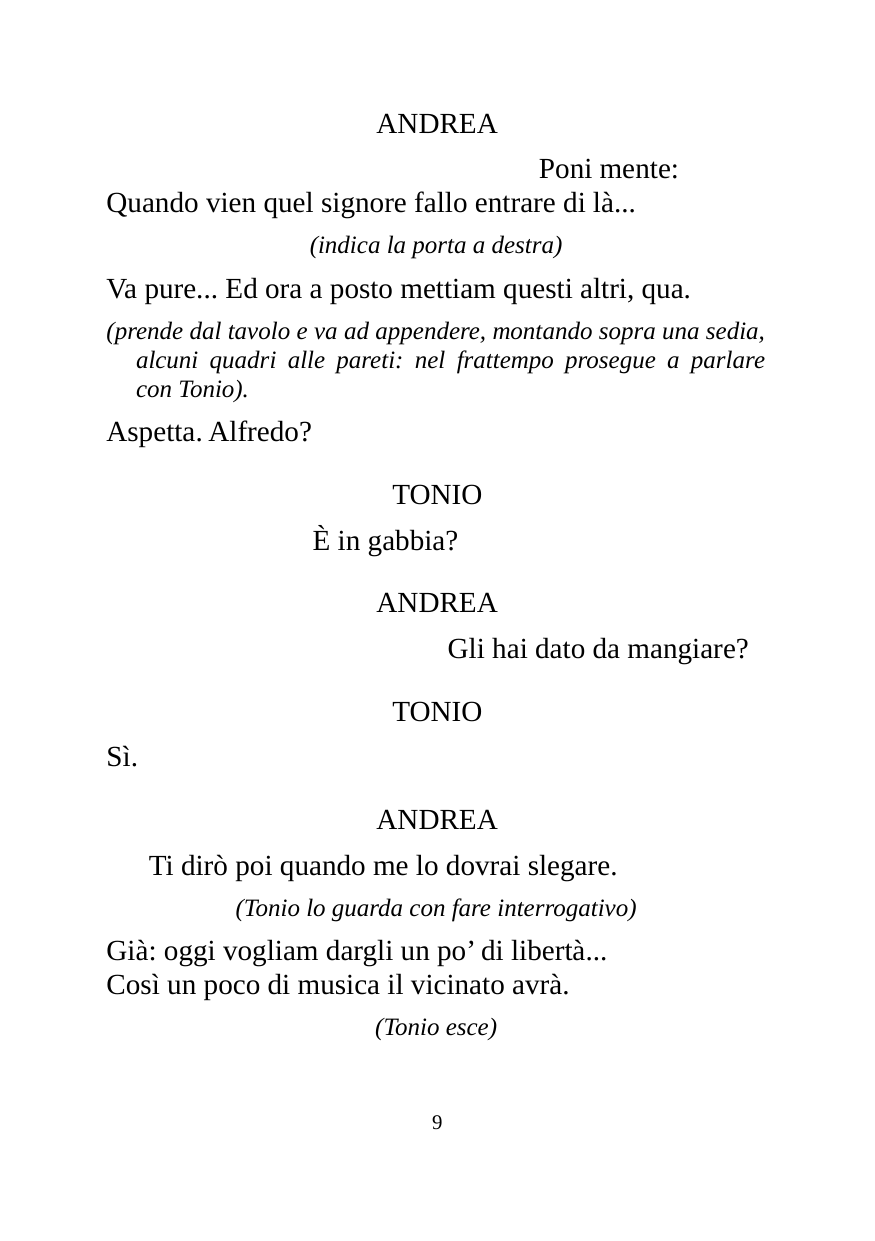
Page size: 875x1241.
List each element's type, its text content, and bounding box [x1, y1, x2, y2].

text (Tonio lo guarda con fare interrogativo) [106, 893, 768, 922]
text ANDREA [106, 586, 768, 619]
text (prende dal tavolo e va ad appendere, montando sopra una sedia, alcuni quadri alle pareti: nel frattempo prosegue a parlare con Tonio). [106, 316, 768, 402]
text TONIO [106, 477, 768, 511]
text Gli hai dato da mangiare? [447, 631, 768, 664]
text TONIO [106, 694, 768, 727]
text Ti dirò poi quando me lo dovrai slegare. [149, 848, 768, 881]
text Aspetta. Alfredo? [106, 414, 768, 448]
text Così un poco di musica il vicinato avrà. [106, 967, 768, 1001]
text Va pure... Ed ora a posto mettiam questi altri, qua. [106, 271, 768, 304]
text È in gabbia? [312, 523, 768, 556]
text (indica la porta a destra) [106, 230, 768, 259]
text Quando vien quel signore fallo entrare di là... [106, 185, 768, 219]
text Già: oggi vogliam dargli un po’ di libertà... [106, 933, 768, 967]
text Sì. [106, 739, 768, 773]
text ANDREA [106, 106, 768, 140]
text ANDREA [106, 802, 768, 836]
text (Tonio esce) [106, 1012, 768, 1041]
text Poni mente: [539, 152, 768, 185]
